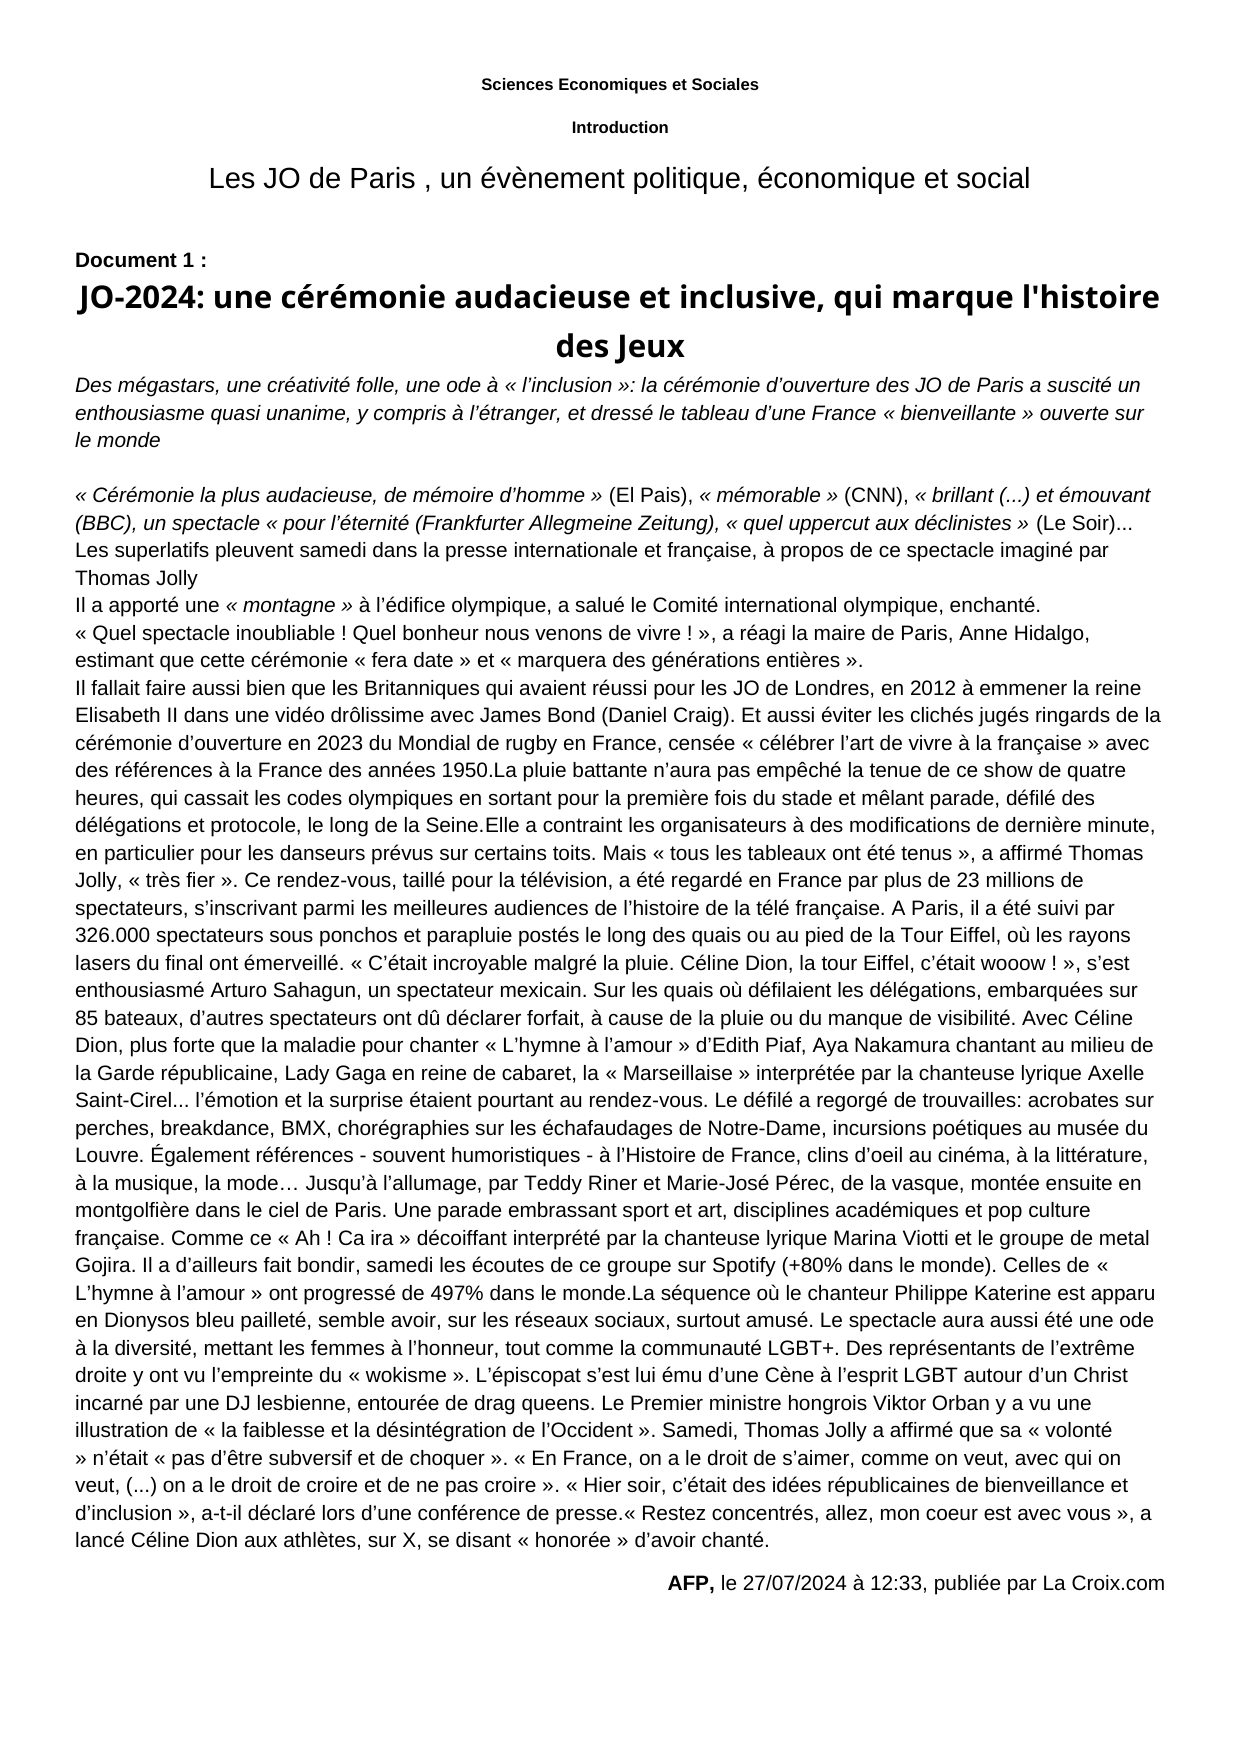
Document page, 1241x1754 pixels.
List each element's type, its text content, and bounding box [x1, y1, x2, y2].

text « Cérémonie la plus audacieuse, de mémoire d’homme » (El Pais), « mémorable » (CNN), « brillant (...) et émouvant (BBC), un spectacle « pour l’éternité (Frankfurter Allegmeine Zeitung), « quel uppercut aux déclinistes » (Le Soir)... Les superlatifs pleuvent samedi dans la presse internationale et française, à propos de ce spectacle imaginé par Thomas Jolly [75, 483, 1165, 589]
text Il a apporté une « montagne » à l’édifice olympique, a salué le Comité international olympique, enchanté. [75, 593, 1165, 617]
subtitle JO-2024: une cérémonie audacieuse et inclusive, qui marque l'histoire des Jeux [75, 275, 1165, 367]
text Introduction [75, 118, 1165, 137]
text AFP, le 27/07/2024 à 12:33, publiée par La Croix.com [75, 1571, 1165, 1595]
text Sciences Economiques et Sociales [75, 75, 1165, 94]
text Il fallait faire aussi bien que les Britanniques qui avaient réussi pour les JO de Londres, en 2012 à emmener la reine Elisabeth II dans une vidéo drôlissime avec James Bond (Daniel Craig). Et aussi éviter les clichés jugés ringards de la cérémonie d’ouverture en 2023 du Mondial de rugby en France, censée « célébrer l’art de vivre à la française » avec des références à la France des années 1950.La pluie battante n’aura pas empêché la tenue de ce show de quatre heures, qui cassait les codes olympiques en sortant pour la première fois du stade et mêlant parade, défilé des délégations et protocole, le long de la Seine.Elle a contraint les organisateurs à des modifications de dernière minute, en particulier pour les danseurs prévus sur certains toits. Mais « tous les tableaux ont été tenus », a affirmé Thomas Jolly, « très fier ». Ce rendez-vous, taillé pour la télévision, a été regardé en France par plus de 23 millions de spectateurs, s’inscrivant parmi les meilleures audiences de l’histoire de la télé française. A Paris, il a été suivi par 326.000 spectateurs sous ponchos et parapluie postés le long des quais ou au pied de la Tour Eiffel, où les rayons lasers du final ont émerveillé. « C’était incroyable malgré la pluie. Céline Dion, la tour Eiffel, c’était wooow ! », s’est enthousiasmé Arturo Sahagun, un spectateur mexicain. Sur les quais où défilaient les délégations, embarquées sur 85 bateaux, d’autres spectateurs ont dû déclarer forfait, à cause de la pluie ou du manque de visibilité. Avec Céline Dion, plus forte que la maladie pour chanter « L’hymne à l’amour » d’Edith Piaf, Aya Nakamura chantant au milieu de la Garde républicaine, Lady Gaga en reine de cabaret, la « Marseillaise » interprétée par la chanteuse lyrique Axelle Saint-Cirel... l’émotion et la surprise étaient pourtant au rendez-vous. Le défilé a regorgé de trouvailles: acrobates sur perches, breakdance, BMX, chorégraphies sur les échafaudages de Notre-Dame, incursions poétiques au musée du Louvre. Également références - souvent humoristiques - à l’Histoire de France, clins d’oeil au cinéma, à la littérature, à la musique, la mode… Jusqu’à l’allumage, par Teddy Riner et Marie-José Pérec, de la vasque, montée ensuite en montgolfière dans le ciel de Paris. Une parade embrassant sport et art, disciplines académiques et pop culture française. Comme ce « Ah ! Ca ira » décoiffant interprété par la chanteuse lyrique Marina Viotti et le groupe de metal Gojira. Il a d’ailleurs fait bondir, samedi les écoutes de ce groupe sur Spotify (+80% dans le monde). Celles de « L’hymne à l’amour » ont progressé de 497% dans le monde.La séquence où le chanteur Philippe Katerine est apparu en Dionysos bleu pailleté, semble avoir, sur les réseaux sociaux, surtout amusé. Le spectacle aura aussi été une ode à la diversité, mettant les femmes à l’honneur, tout comme la communauté LGBT+. Des représentants de l’extrême droite y ont vu l’empreinte du « wokisme ». L’épiscopat s’est lui ému d’une Cène à l’esprit LGBT autour d’un Christ incarné par une DJ lesbienne, entourée de drag queens. Le Premier ministre hongrois Viktor Orban y a vu une illustration de « la faiblesse et la désintégration de l’Occident ». Samedi, Thomas Jolly a affirmé que sa « volonté » n’était « pas d’être subversif et de choquer ». « En France, on a le droit de s’aimer, comme on veut, avec qui on veut, (...) on a le droit de croire et de ne pas croire ». « Hier soir, c’était des idées républicaines de bienveillance et d’inclusion », a-t-il déclaré lors d’une conférence de presse.« Restez concentrés, allez, mon coeur est avec vous », a lancé Céline Dion aux athlètes, sur X, se disant « honorée » d’avoir chanté. [75, 675, 1165, 1552]
text Les JO de Paris , un évènement politique, économique et social [75, 161, 1165, 194]
text Des mégastars, une créativité folle, une ode à « l’inclusion »: la cérémonie d’ouverture des JO de Paris a suscité un enthousiasme quasi unanime, y compris à l’étranger, et dressé le tableau d’une France « bienveillante » ouverte sur le monde [75, 373, 1165, 452]
text « Quel spectacle inoubliable ! Quel bonheur nous venons de vivre ! », a réagi la maire de Paris, Anne Hidalgo, estimant que cette cérémonie « fera date » et « marquera des générations entières ». [75, 620, 1165, 672]
text Document 1 : [75, 247, 1165, 271]
